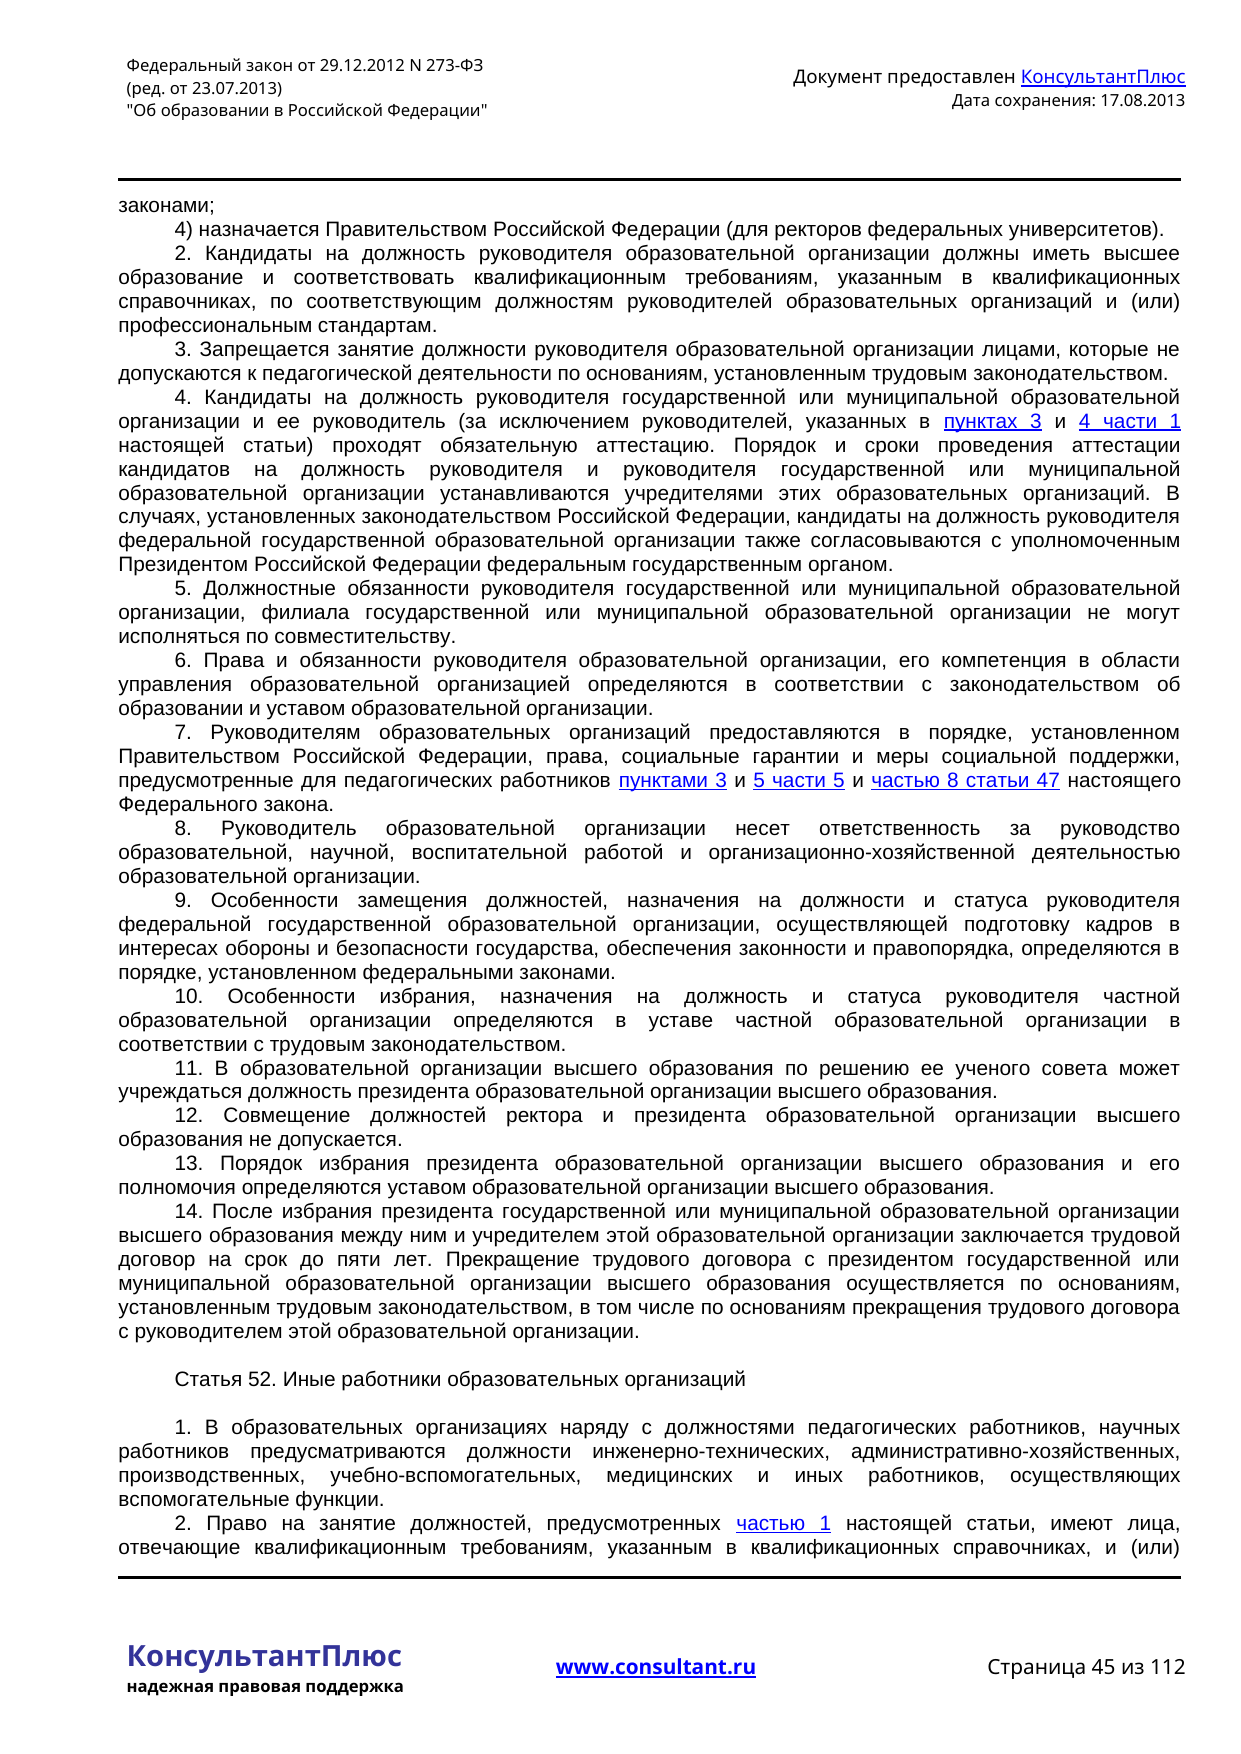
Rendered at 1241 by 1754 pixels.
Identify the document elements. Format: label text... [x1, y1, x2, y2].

text 3. Запрещается занятие должности руководителя образовательной организации лицами, которые не допускаются к педагогической деятельности по основаниям, установленным трудовым законодательством. [118, 337, 1181, 384]
text 4. Кандидаты на должность руководителя государственной или муниципальной образовательной организации и ее руководитель (за исключением руководителей, указанных в пунктах 3 и 4 части 1 настоящей статьи) проходят обязательную аттестацию. Порядок и сроки проведения аттестации кандидатов на должность руководителя и руководителя государственной или муниципальной образовательной организации устанавливаются учредителями этих образовательных организаций. В случаях, установленных законодательством Российской Федерации, кандидаты на должность руководителя федеральной государственной образовательной организации также согласовываются с уполномоченным Президентом Российской Федерации федеральным государственным органом. [118, 384, 1181, 576]
text 13. Порядок избрания президента образовательной организации высшего образования и его полномочия определяются уставом образовательной организации высшего образования. [118, 1151, 1181, 1199]
text 10. Особенности избрания, назначения на должность и статуса руководителя частной образовательной организации определяются в уставе частной образовательной организации в соответствии с трудовым законодательством. [118, 983, 1181, 1055]
text 8. Руководитель образовательной организации несет ответственность за руководство образовательной, научной, воспитательной работой и организационно-хозяйственной деятельностью образовательной организации. [118, 816, 1181, 888]
text Статья 52. Иные работники образовательных организаций [118, 1367, 1181, 1391]
text 2. Право на занятие должностей, предусмотренных частью 1 настоящей статьи, имеют лица, отвечающие квалификационным требованиям, указанным в квалификационных справочниках, и (или) [118, 1511, 1181, 1558]
text 12. Совмещение должностей ректора и президента образовательной организации высшего образования не допускается. [118, 1103, 1181, 1151]
text 4) назначается Правительством Российской Федерации (для ректоров федеральных университетов). [118, 217, 1181, 241]
text 5. Должностные обязанности руководителя государственной или муниципальной образовательной организации, филиала государственной или муниципальной образовательной организации не могут исполняться по совместительству. [118, 576, 1181, 648]
text 6. Права и обязанности руководителя образовательной организации, его компетенция в области управления образовательной организацией определяются в соответствии с законодательством об образовании и уставом образовательной организации. [118, 648, 1181, 720]
text 9. Особенности замещения должностей, назначения на должности и статуса руководителя федеральной государственной образовательной организации, осуществляющей подготовку кадров в интересах обороны и безопасности государства, обеспечения законности и правопорядка, определяются в порядке, установленном федеральными законами. [118, 888, 1181, 983]
text 14. После избрания президента государственной или муниципальной образовательной организации высшего образования между ним и учредителем этой образовательной организации заключается трудовой договор на срок до пяти лет. Прекращение трудового договора с президентом государственной или муниципальной образовательной организации высшего образования осуществляется по основаниям, установленным трудовым законодательством, в том числе по основаниям прекращения трудового договора с руководителем этой образовательной организации. [118, 1199, 1181, 1343]
text 2. Кандидаты на должность руководителя образовательной организации должны иметь высшее образование и соответствовать квалификационным требованиям, указанным в квалификационных справочниках, по соответствующим должностям руководителей образовательных организаций и (или) профессиональным стандартам. [118, 241, 1181, 337]
text законами; [118, 193, 1181, 217]
text 1. В образовательных организациях наряду с должностями педагогических работников, научных работников предусматриваются должности инженерно-технических, административно-хозяйственных, производственных, учебно-вспомогательных, медицинских и иных работников, осуществляющих вспомогательные функции. [118, 1415, 1181, 1511]
text 11. В образовательной организации высшего образования по решению ее ученого совета может учреждаться должность президента образовательной организации высшего образования. [118, 1055, 1181, 1103]
text 7. Руководителям образовательных организаций предоставляются в порядке, установленном Правительством Российской Федерации, права, социальные гарантии и меры социальной поддержки, предусмотренные для педагогических работников пунктами 3 и 5 части 5 и частью 8 статьи 47 настоящего Федерального закона. [118, 720, 1181, 816]
